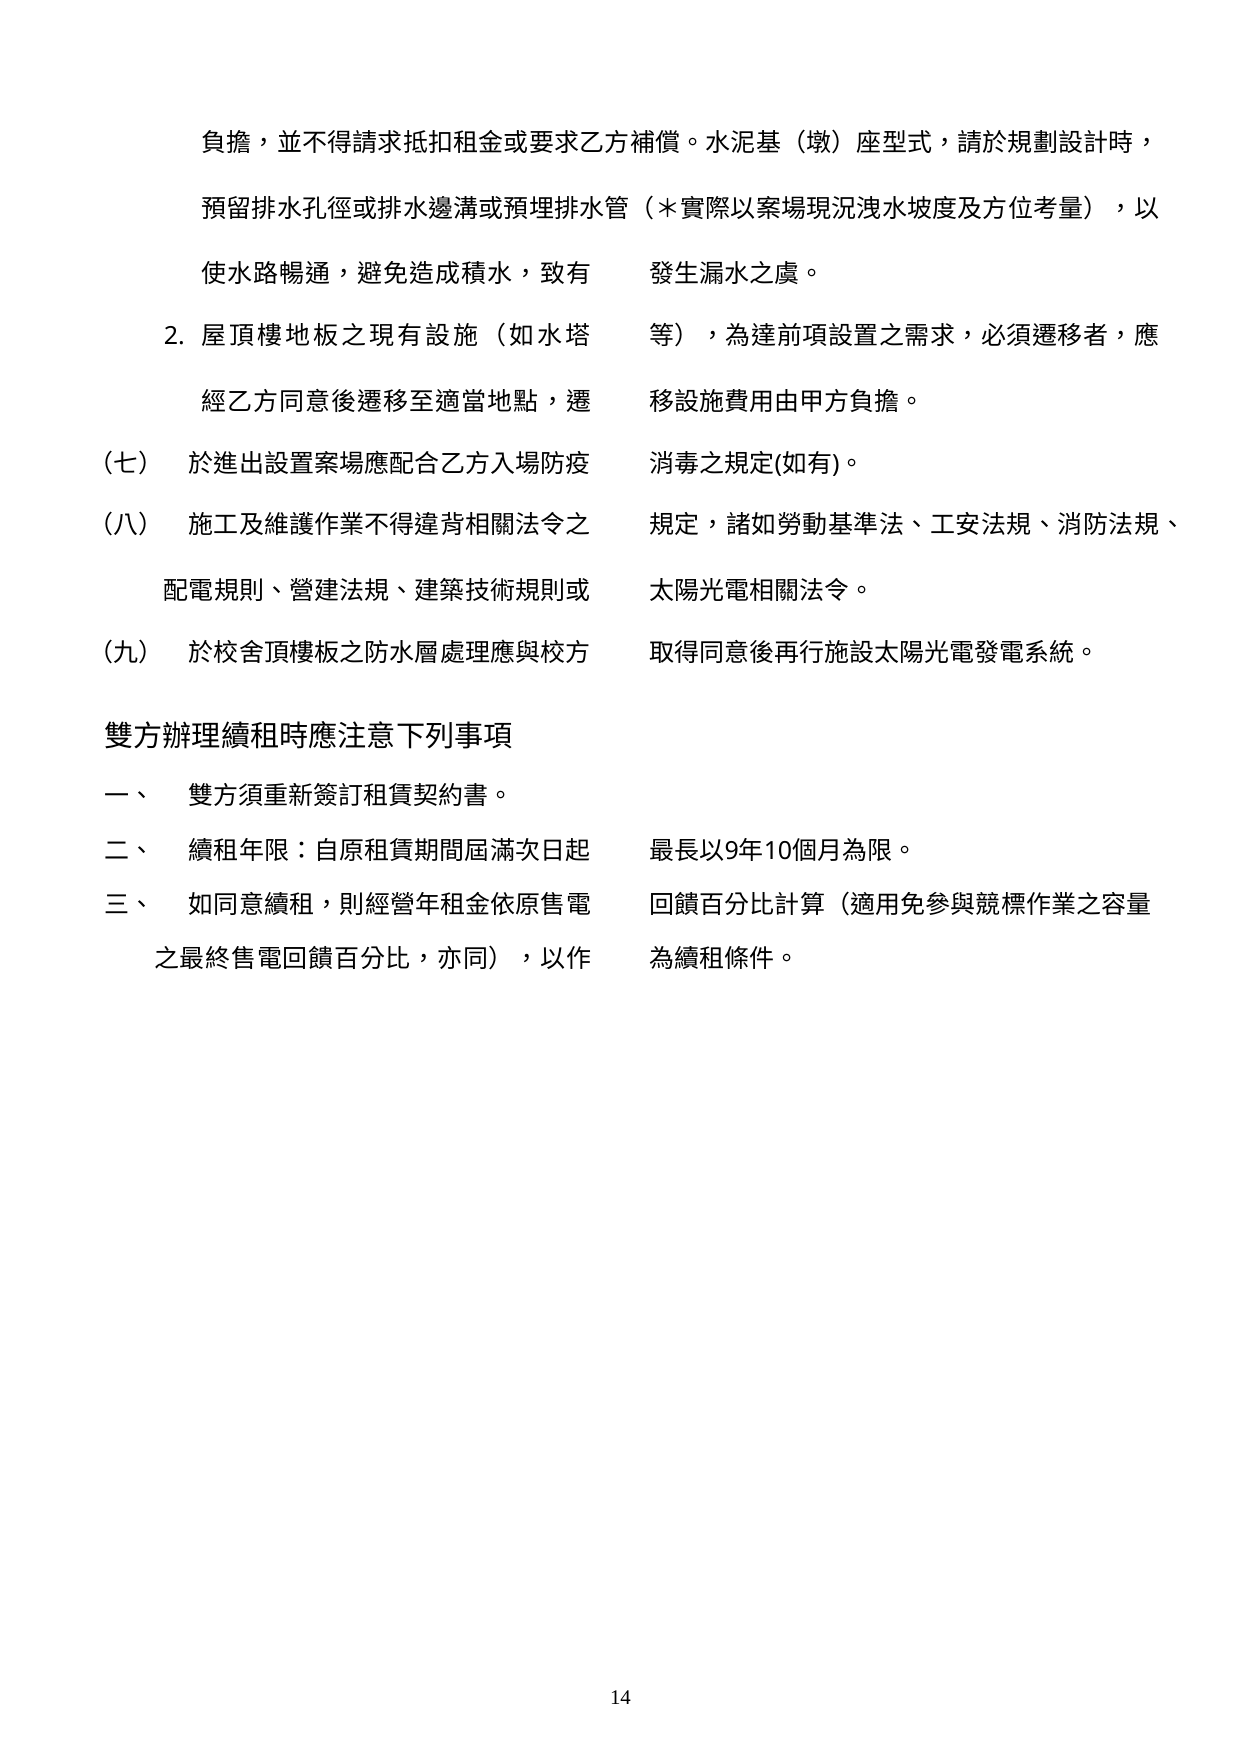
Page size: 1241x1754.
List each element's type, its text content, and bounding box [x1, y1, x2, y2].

list 施工及維護作業不得違背相關法令之規定，諸如勞動基準法、工安法規、消防法規、配電規則、營建法規、建築技術規則或太陽光電相關法令。 [89, 501, 1160, 611]
list 續租年限：自原租賃期間屆滿次日起最長以9年10個月為限。 [104, 830, 1152, 866]
list 於進出設置案場應配合乙方入場防疫消毒之規定(如有)。 [89, 439, 1160, 483]
list 如同意續租，則經營年租金依原售電回饋百分比計算（適用免參與競標作業之容量之最終售電回饋百分比，亦同），以作為續租條件。 [104, 884, 1152, 975]
list 屋頂樓地板之現有設施（如水塔等），為達前項設置之需求，必須遷移者，應經乙方同意後遷移至適當地點，遷移設施費用由甲方負擔。 [164, 312, 1160, 421]
list 雙方須重新簽訂租賃契約書。 [104, 776, 1152, 812]
list 負擔，並不得請求抵扣租金或要求乙方補償。水泥基（墩）座型式，請於規劃設計時，預留排水孔徑或排水邊溝或預埋排水管（＊實際以案場現況洩水坡度及方位考量），以使水路暢通，避免造成積水，致有發生漏水之虞。 [164, 119, 1160, 294]
list 於校舍頂樓板之防水層處理應與校方取得同意後再行施設太陽光電發電系統。 [89, 629, 1160, 672]
text 雙方辦理續租時應注意下列事項 [104, 712, 1152, 755]
